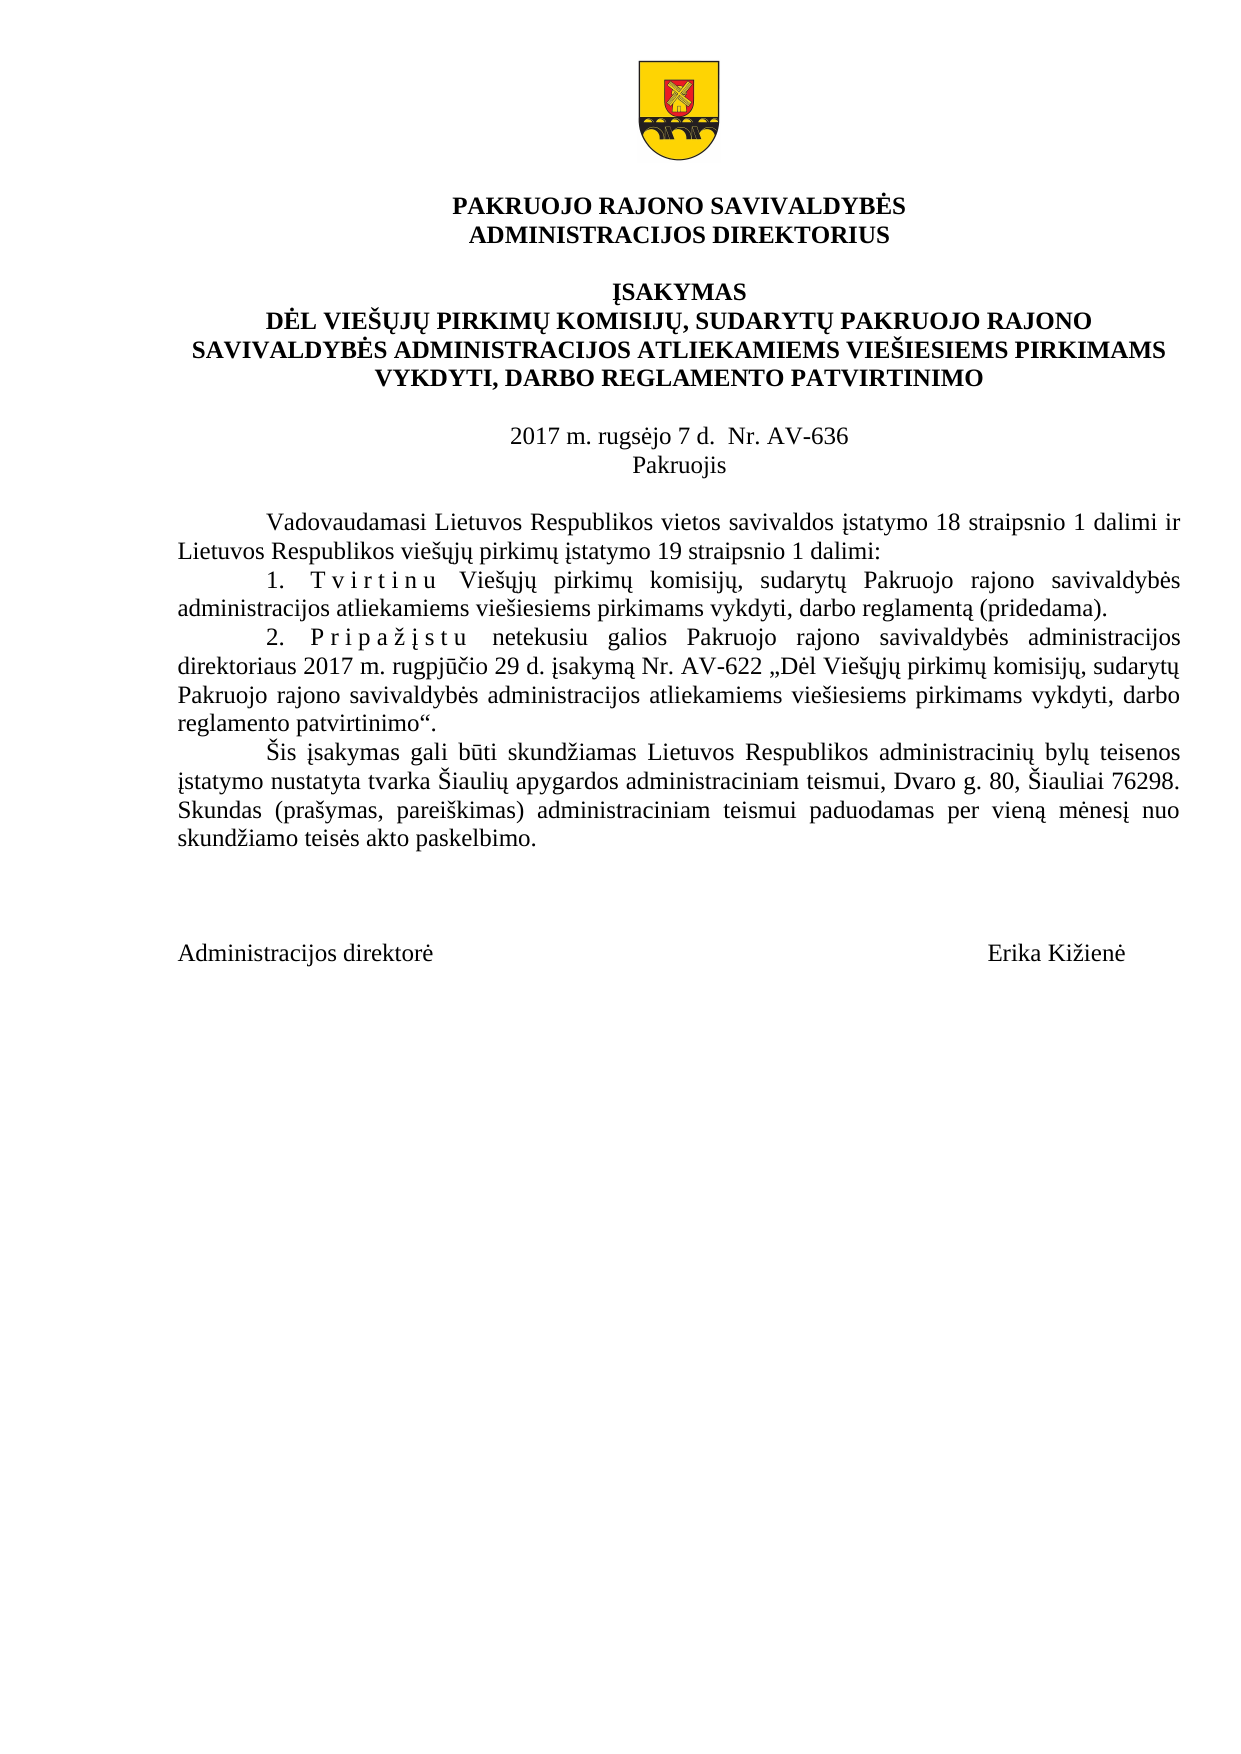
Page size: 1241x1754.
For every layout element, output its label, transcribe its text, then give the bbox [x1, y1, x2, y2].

text Vadovaudamasi Lietuvos Respublikos vietos savivaldos įstatymo 18 straipsnio 1 dalimi ir Lietuvos Respublikos viešųjų pirkimų įstatymo 19 straipsnio 1 dalimi: [177, 507, 1181, 565]
text Pakruojis [177, 450, 1181, 478]
text 1. Tvirtinu Viešųjų pirkimų komisijų, sudarytų Pakruojo rajono savivaldybės administracijos atliekamiems viešiesiems pirkimams vykdyti, darbo reglamentą (pridedama). [177, 565, 1181, 622]
text ĮSAKYMAS [177, 277, 1181, 306]
text ADMINISTRACIJOS DIREKTORIUS [177, 220, 1181, 248]
text 2. Pripažįstu netekusiu galios Pakruojo rajono savivaldybės administracijos direktoriaus 2017 m. rugpjūčio 29 d. įsakymą Nr. AV-622 „Dėl Viešųjų pirkimų komisijų, sudarytų Pakruojo rajono savivaldybės administracijos atliekamiems viešiesiems pirkimams vykdyti, darbo reglamento patvirtinimo“. [177, 622, 1181, 737]
text Administracijos direktorė Erika Kižienė [177, 938, 1181, 967]
text DĖL VIEŠŲJŲ PIRKIMŲ KOMISIJŲ, SUDARYTŲ PAKRUOJO RAJONO SAVIVALDYBĖS ADMINISTRACIJOS ATLIEKAMIEMS VIEŠIESIEMS PIRKIMAMS VYKDYTI, DARBO REGLAMENTO PATVIRTINIMO [177, 306, 1181, 392]
text Šis įsakymas gali būti skundžiamas Lietuvos Respublikos administracinių bylų teisenos įstatymo nustatyta tvarka Šiaulių apygardos administraciniam teismui, Dvaro g. 80, Šiauliai 76298. Skundas (prašymas, pareiškimas) administraciniam teismui paduodamas per vieną mėnesį nuo skundžiamo teisės akto paskelbimo. [177, 737, 1181, 852]
text PAKRUOJO RAJONO SAVIVALDYBĖS [177, 191, 1181, 220]
text 2017 m. rugsėjo 7 d. Nr. AV-636 [177, 421, 1181, 450]
